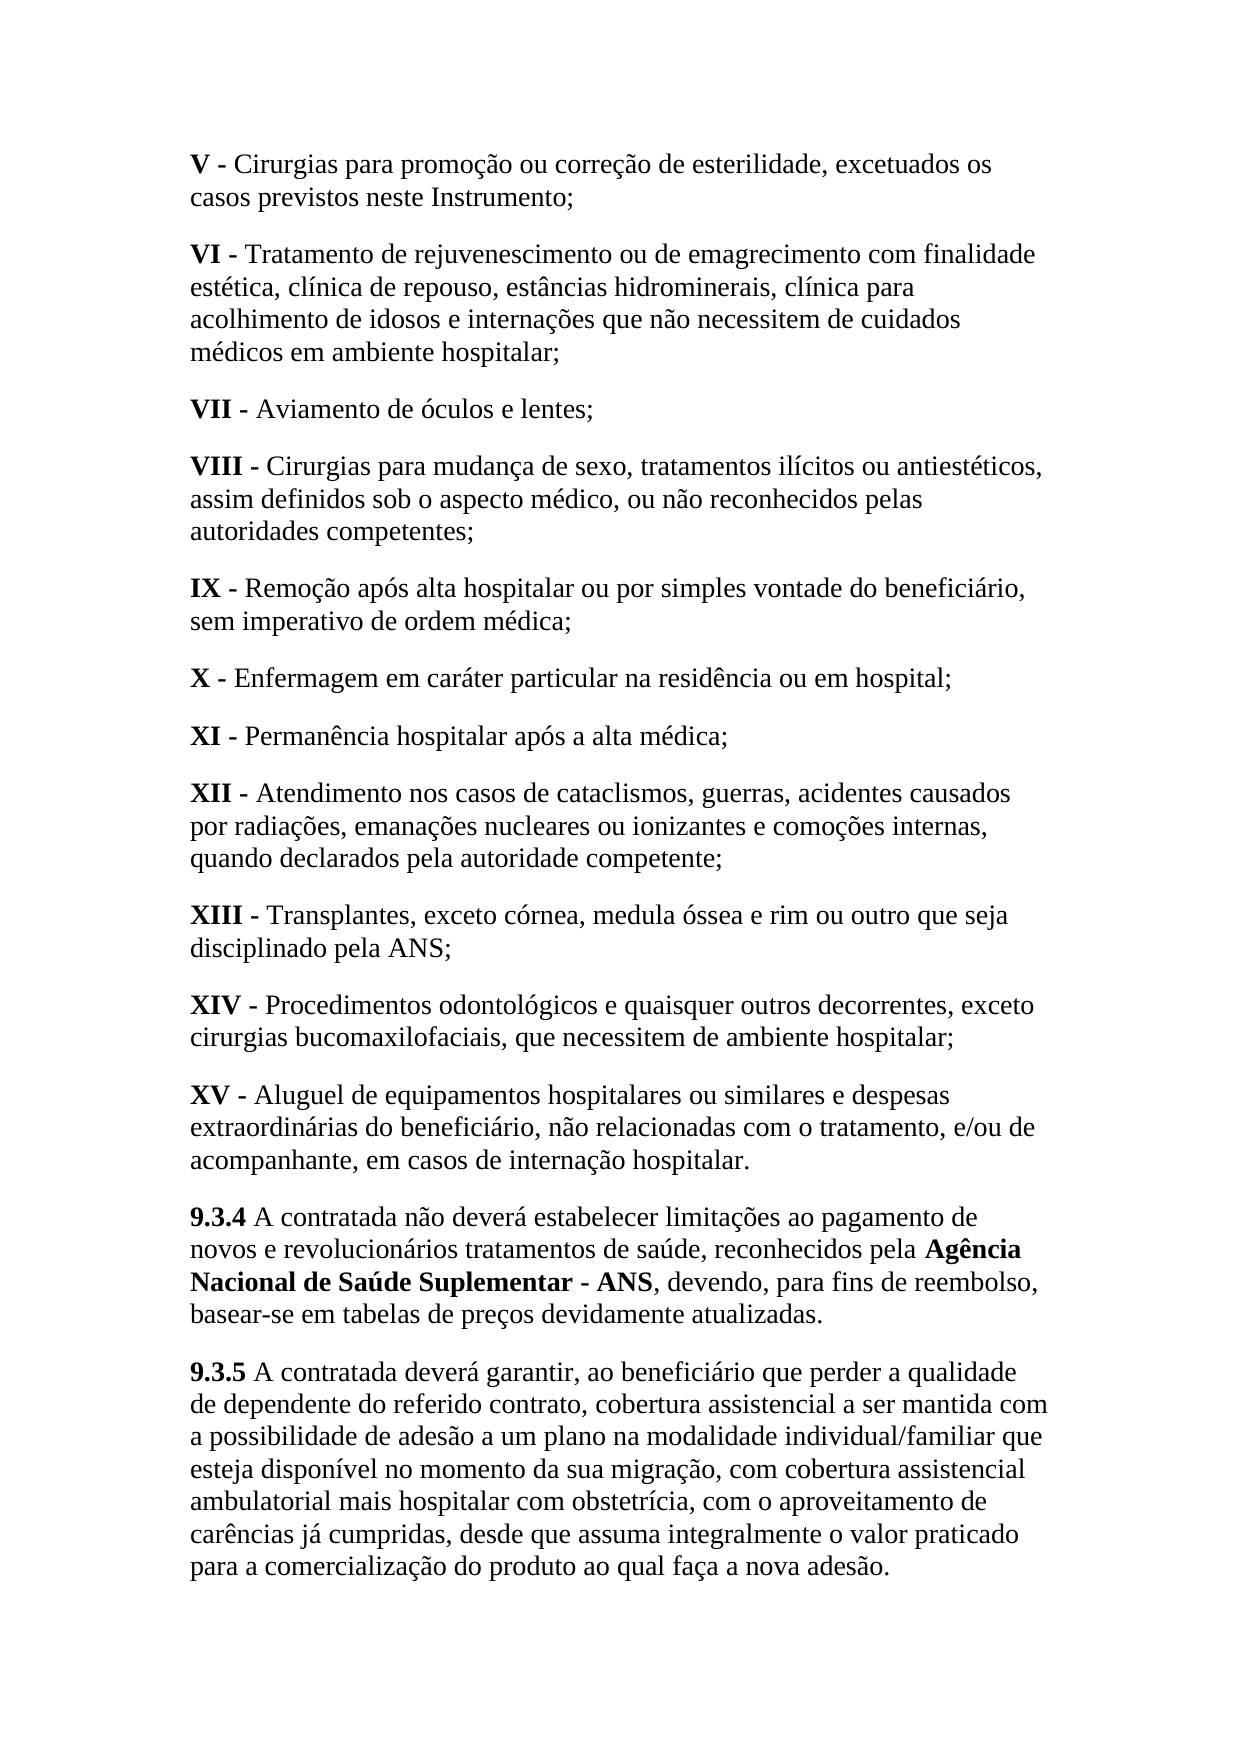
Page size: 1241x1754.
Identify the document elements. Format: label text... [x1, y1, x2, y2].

text XI - Permanência hospitalar após a alta médica; [190, 719, 1051, 751]
text V - Cirurgias para promoção ou correção de esterilidade, excetuados os casos previstos neste Instrumento; [190, 148, 1051, 212]
text VII - Aviamento de óculos e lentes; [190, 392, 1051, 424]
text XIII - Transplantes, exceto córnea, medula óssea e rim ou outro que seja disciplinado pela ANS; [190, 898, 1051, 963]
text XII - Atendimento nos casos de cataclismos, guerras, acidentes causados por radiações, emanações nucleares ou ionizantes e comoções internas, quando declarados pela autoridade competente; [190, 776, 1051, 873]
text XV - Aluguel de equipamentos hospitalares ou similares e despesas extraordinárias do beneficiário, não relacionadas com o tratamento, e/ou de acompanhante, em casos de internação hospitalar. [190, 1078, 1051, 1175]
text 9.3.4 A contratada não deverá estabelecer limitações ao pagamento de novos e revolucionários tratamentos de saúde, reconhecidos pela Agência Nacional de Saúde Suplementar - ANS, devendo, para fins de reembolso, basear-se em tabelas de preços devidamente atualizadas. [190, 1200, 1051, 1330]
text X - Enfermagem em caráter particular na residência ou em hospital; [190, 661, 1051, 694]
text IX - Remoção após alta hospitalar ou por simples vontade do beneficiário, sem imperativo de ordem médica; [190, 572, 1051, 636]
text 9.3.5 A contratada deverá garantir, ao beneficiário que perder a qualidade de dependente do referido contrato, cobertura assistencial a ser mantida com a possibilidade de adesão a um plano na modalidade individual/familiar que esteja disponível no momento da sua migração, com cobertura assistencial ambulatorial mais hospitalar com obstetrícia, com o aproveitamento de carências já cumpridas, desde que assuma integralmente o valor praticado para a comercialização do produto ao qual faça a nova adesão. [190, 1355, 1051, 1581]
text XIV - Procedimentos odontológicos e quaisquer outros decorrentes, exceto cirurgias bucomaxilofaciais, que necessitem de ambiente hospitalar; [190, 988, 1051, 1053]
text VIII - Cirurgias para mudança de sexo, tratamentos ilícitos ou antiestéticos, assim definidos sob o aspecto médico, ou não reconhecidos pelas autoridades competentes; [190, 449, 1051, 547]
text VI - Tratamento de rejuvenescimento ou de emagrecimento com finalidade estética, clínica de repouso, estâncias hidrominerais, clínica para acolhimento de idosos e internações que não necessitem de cuidados médicos em ambiente hospitalar; [190, 237, 1051, 367]
